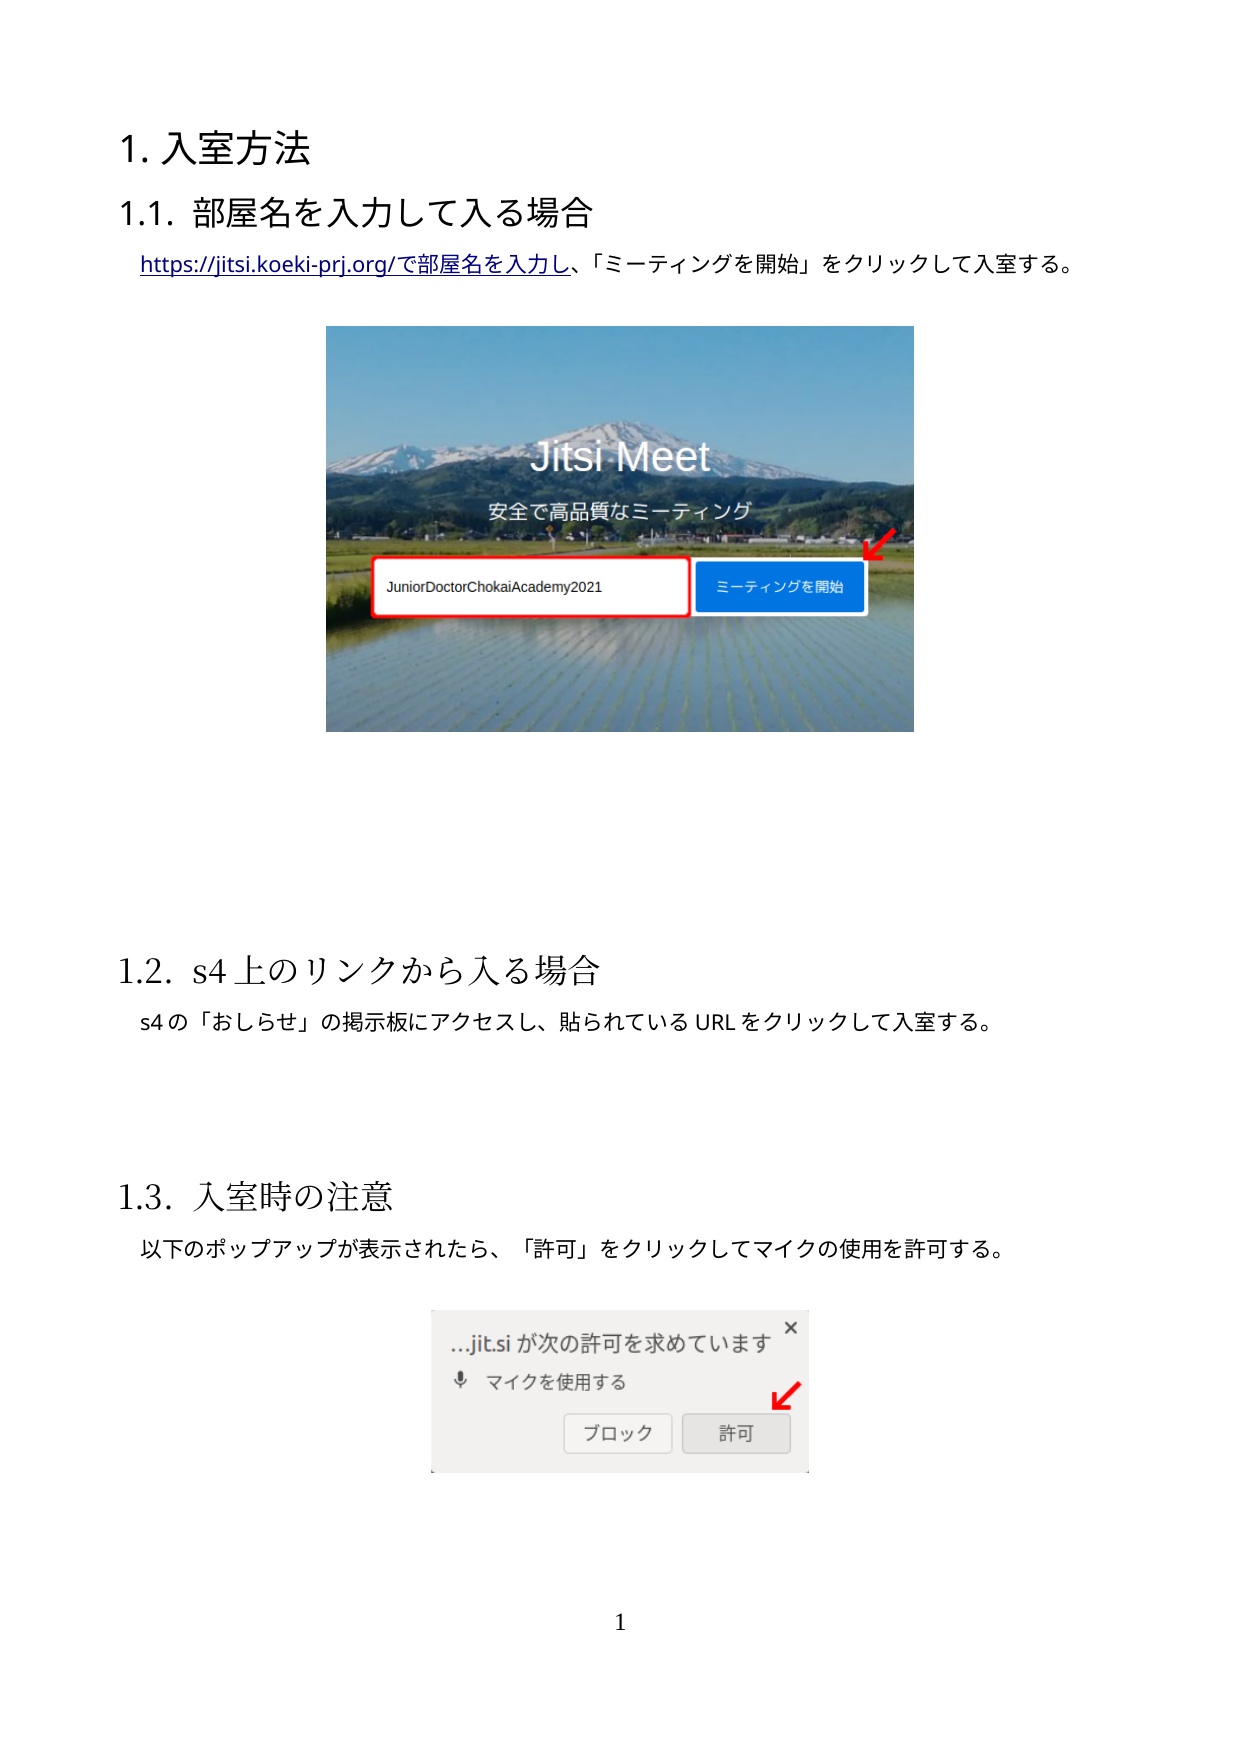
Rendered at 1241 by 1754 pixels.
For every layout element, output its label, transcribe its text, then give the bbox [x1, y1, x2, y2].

picture [326, 326, 914, 732]
subtitle s4上のリンクから入る場合 [118, 944, 1122, 993]
text https://jitsi.koeki-prj.org/で部屋名を入力し､「ミーティングを開始」をクリックして入室する。 [118, 247, 1122, 279]
text s4の「おしらせ」の掲示板にアクセスし、貼られているURLをクリックして入室する。 [118, 1005, 1122, 1037]
subtitle 部屋名を入力して入る場合 [118, 186, 1122, 235]
text 以下のポップアップが表示されたら、「許可」をクリックしてマイクの使用を許可する。 [118, 1232, 1122, 1264]
subtitle 入室時の注意 [118, 1171, 1122, 1219]
picture [431, 1310, 809, 1473]
subtitle 入室方法 [118, 118, 1122, 173]
